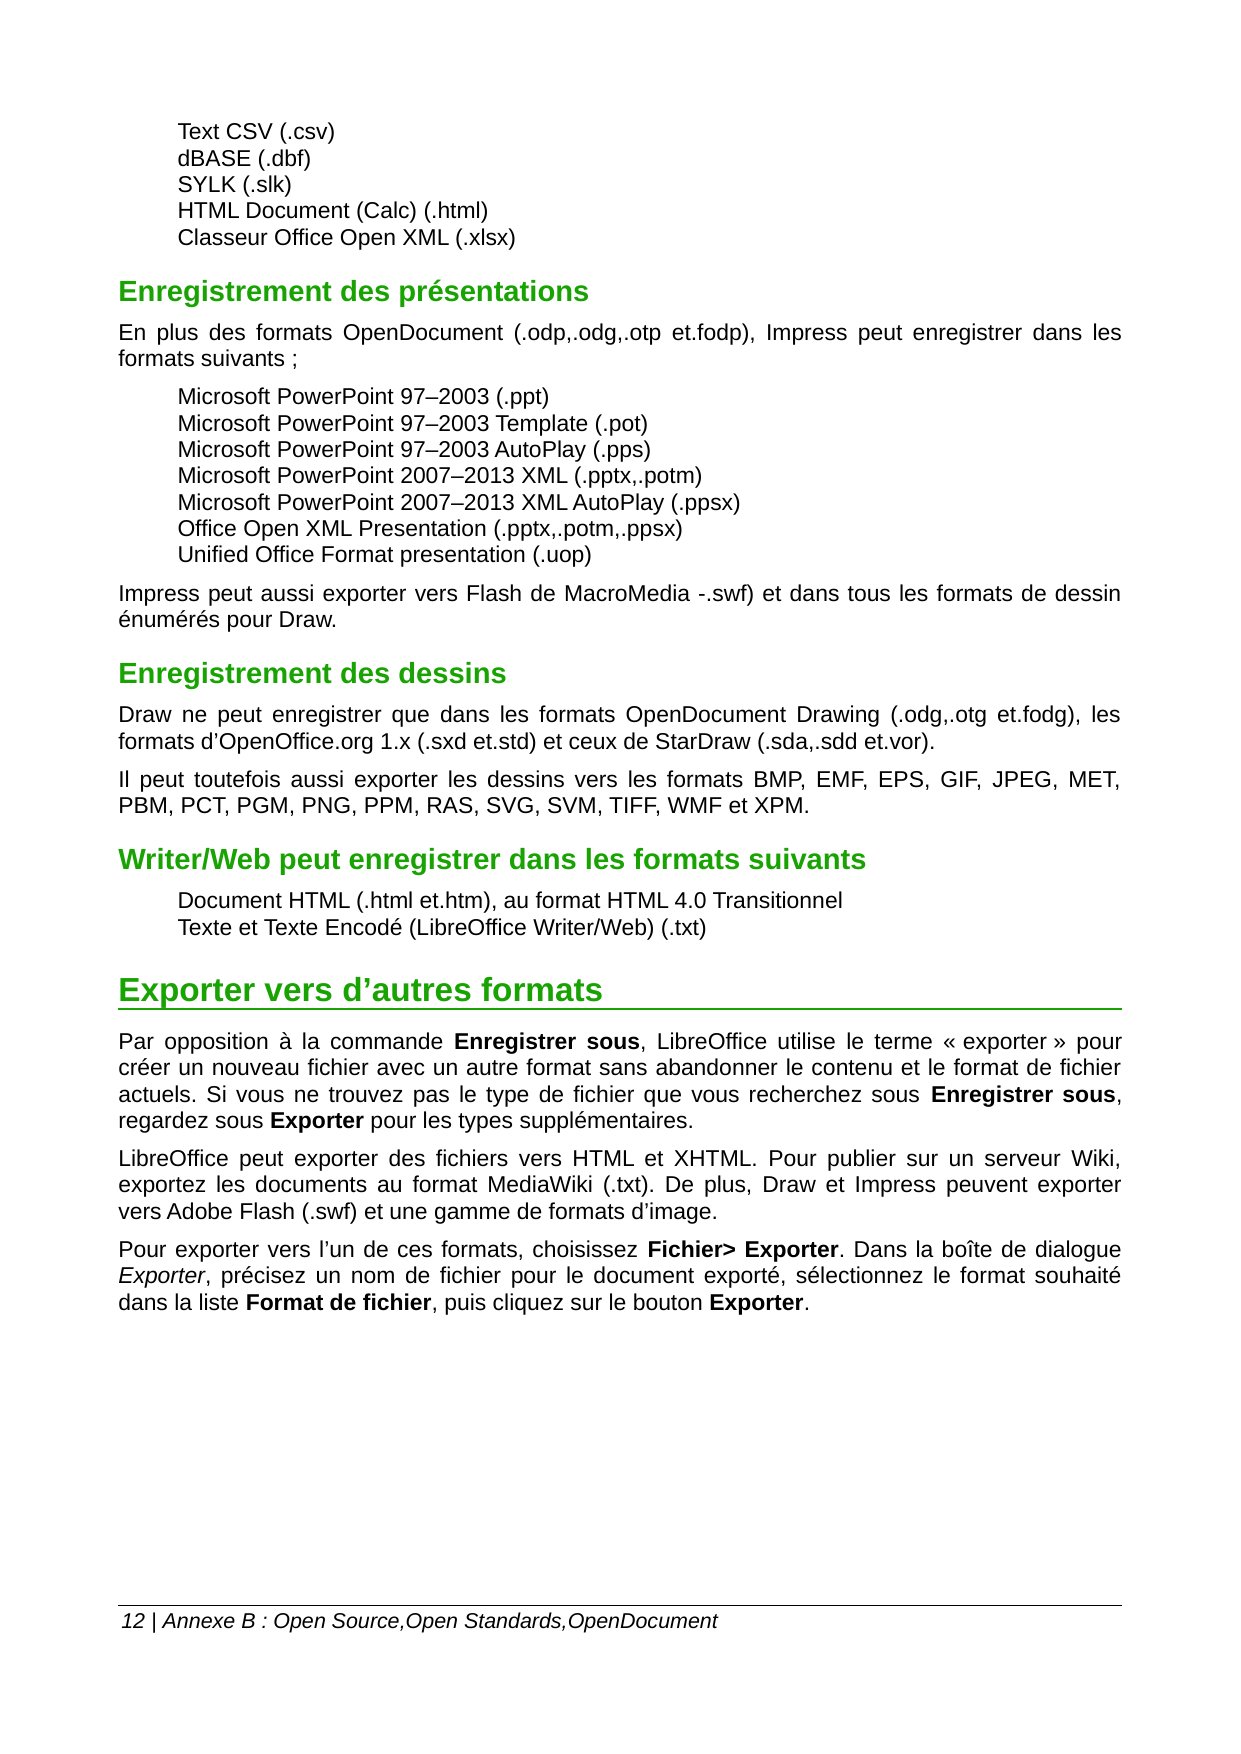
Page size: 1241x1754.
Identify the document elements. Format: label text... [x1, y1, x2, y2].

text Il peut toutefois aussi exporter les dessins vers les formats BMP, EMF, EPS, GIF, JPEG, MET, PBM, PCT, PGM, PNG, PPM, RAS, SVG, SVM, TIFF, WMF et XPM. [118, 766, 1122, 818]
text Microsoft PowerPoint 97–2003 (.ppt) Microsoft PowerPoint 97–2003 Template (.pot) Microsoft PowerPoint 97–2003 AutoPlay (.pps) Microsoft PowerPoint 2007–2013 XML (.pptx,.potm) Microsoft PowerPoint 2007–2013 XML AutoPlay (.ppsx) Office Open XML Presentation (.pptx,.potm,.ppsx) Unified Office Format presentation (.uop) [177, 383, 1122, 568]
subtitle Exporter vers d’autres formats [118, 969, 1122, 1008]
text LibreOffice peut exporter des fichiers vers HTML et XHTML. Pour publier sur un serveur Wiki, exportez les documents au format MediaWiki (.txt). De plus, Draw et Impress peuvent exporter vers Adobe Flash (.swf) et une gamme de formats d’image. [118, 1145, 1122, 1224]
subtitle Enregistrement des dessins [118, 656, 1122, 689]
text Par opposition à la commande Enregistrer sous, LibreOffice utilise le terme « exporter » pour créer un nouveau fichier avec un autre format sans abandonner le contenu et le format de fichier actuels. Si vous ne trouvez pas le type de fichier que vous recherchez sous Enregistrer sous, regardez sous Exporter pour les types supplémentaires. [118, 1028, 1122, 1133]
text Draw ne peut enregistrer que dans les formats OpenDocument Drawing (.odg,.otg et.fodg), les formats d’OpenOffice.org 1.x (.sxd et.std) et ceux de StarDraw (.sda,.sdd et.vor). [118, 701, 1122, 754]
text En plus des formats OpenDocument (.odp,.odg,.otp et.fodp), Impress peut enregistrer dans les formats suivants ; [118, 319, 1122, 372]
text Text CSV (.csv) dBASE (.dbf) SYLK (.slk) HTML Document (Calc) (.html) Classeur Office Open XML (.xlsx) [177, 118, 1122, 250]
text Document HTML (.html et.htm), au format HTML 4.0 Transitionnel Texte et Texte Encodé (LibreOffice Writer/Web) (.txt) [177, 887, 1122, 940]
text Pour exporter vers l’un de ces formats, choisissez Fichier> Exporter. Dans la boîte de dialogue Exporter, précisez un nom de fichier pour le document exporté, sélectionnez le format souhaité dans la liste Format de fichier, puis cliquez sur le bouton Exporter. [118, 1236, 1122, 1315]
subtitle Enregistrement des présentations [118, 273, 1122, 307]
subtitle Writer/Web peut enregistrer dans les formats suivants [118, 842, 1122, 876]
text Impress peut aussi exporter vers Flash de MacroMedia -.swf) et dans tous les formats de dessin énumérés pour Draw. [118, 579, 1122, 632]
